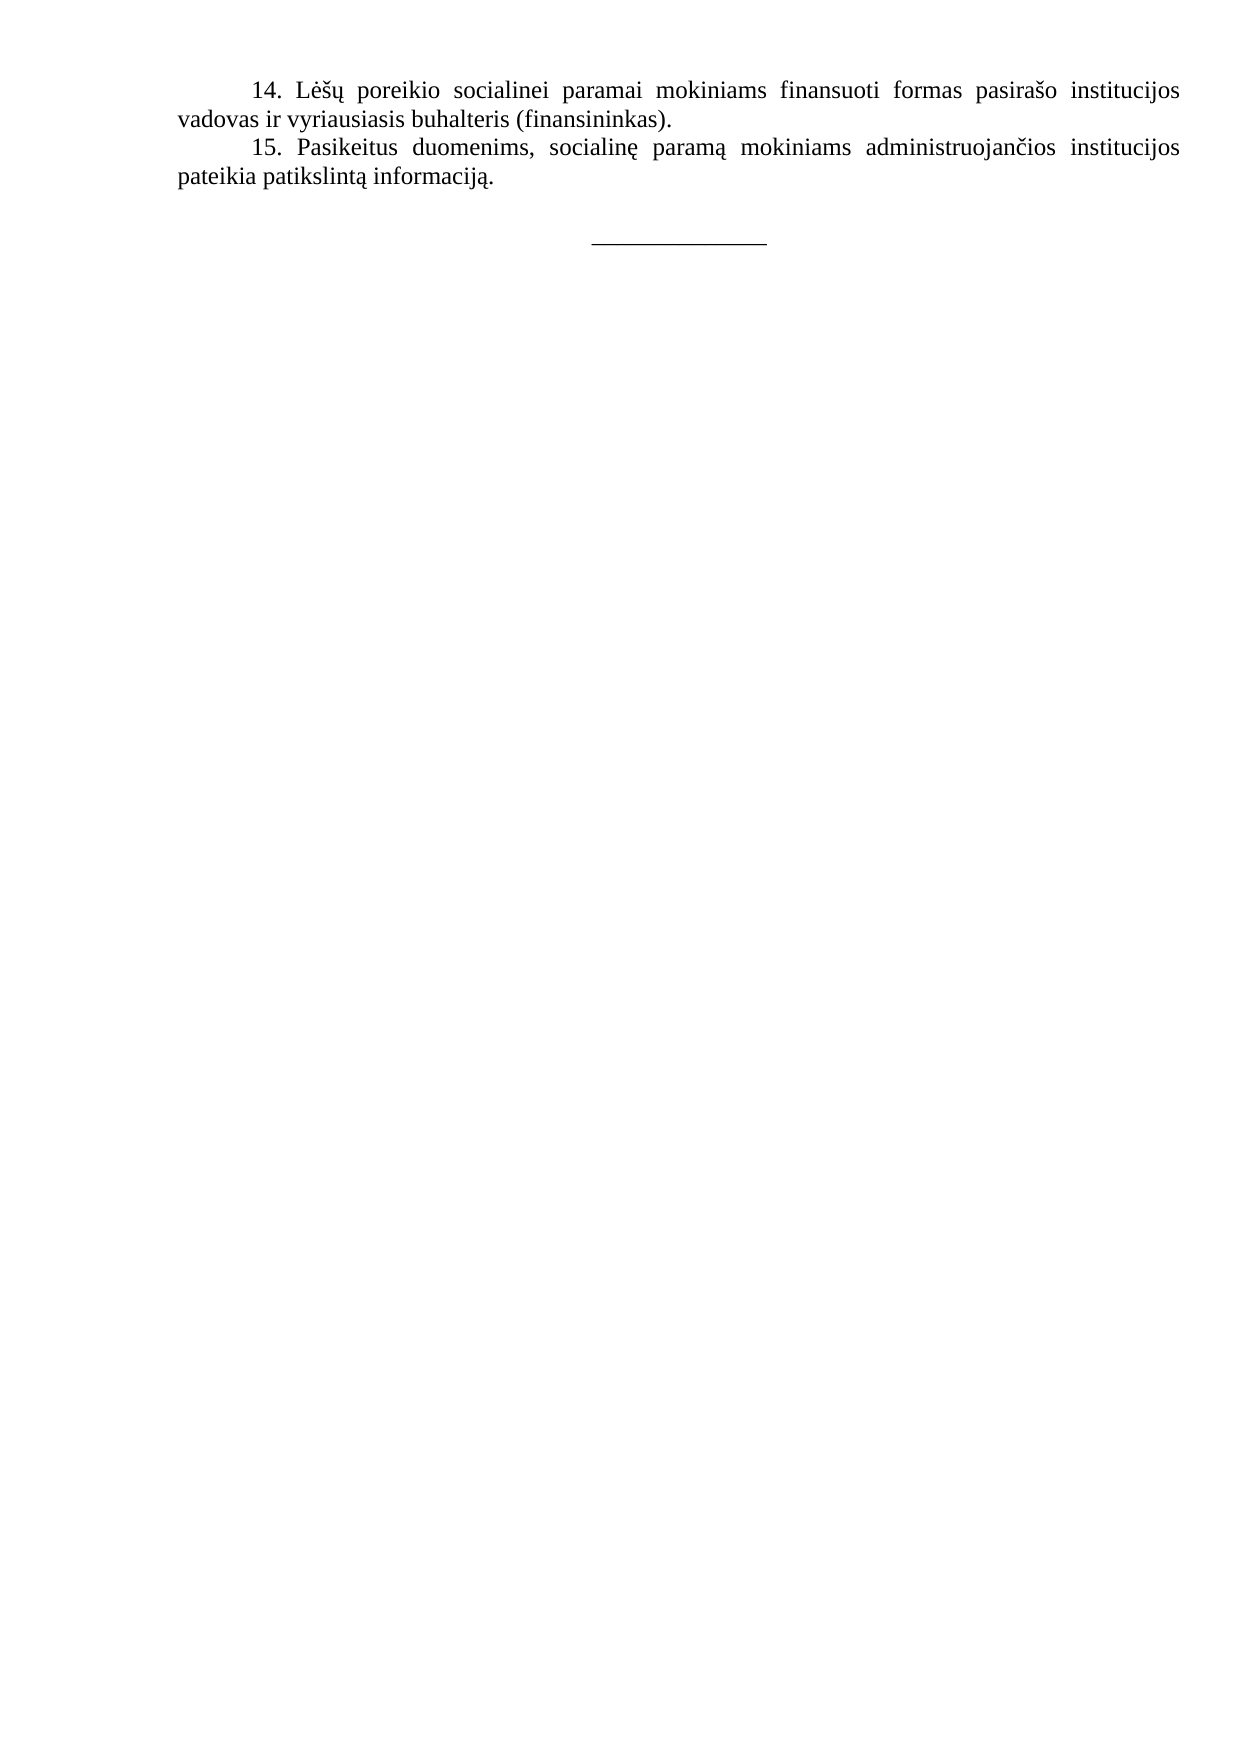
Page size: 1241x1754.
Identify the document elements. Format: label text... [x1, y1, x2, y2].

text 15. Pasikeitus duomenims, socialinę paramą mokiniams administruojančios institucijos pateikia patikslintą informaciją. [177, 132, 1181, 190]
text ______________ [177, 219, 1181, 247]
text 14. Lėšų poreikio socialinei paramai mokiniams finansuoti formas pasirašo institucijos vadovas ir vyriausiasis buhalteris (finansininkas). [177, 75, 1181, 132]
